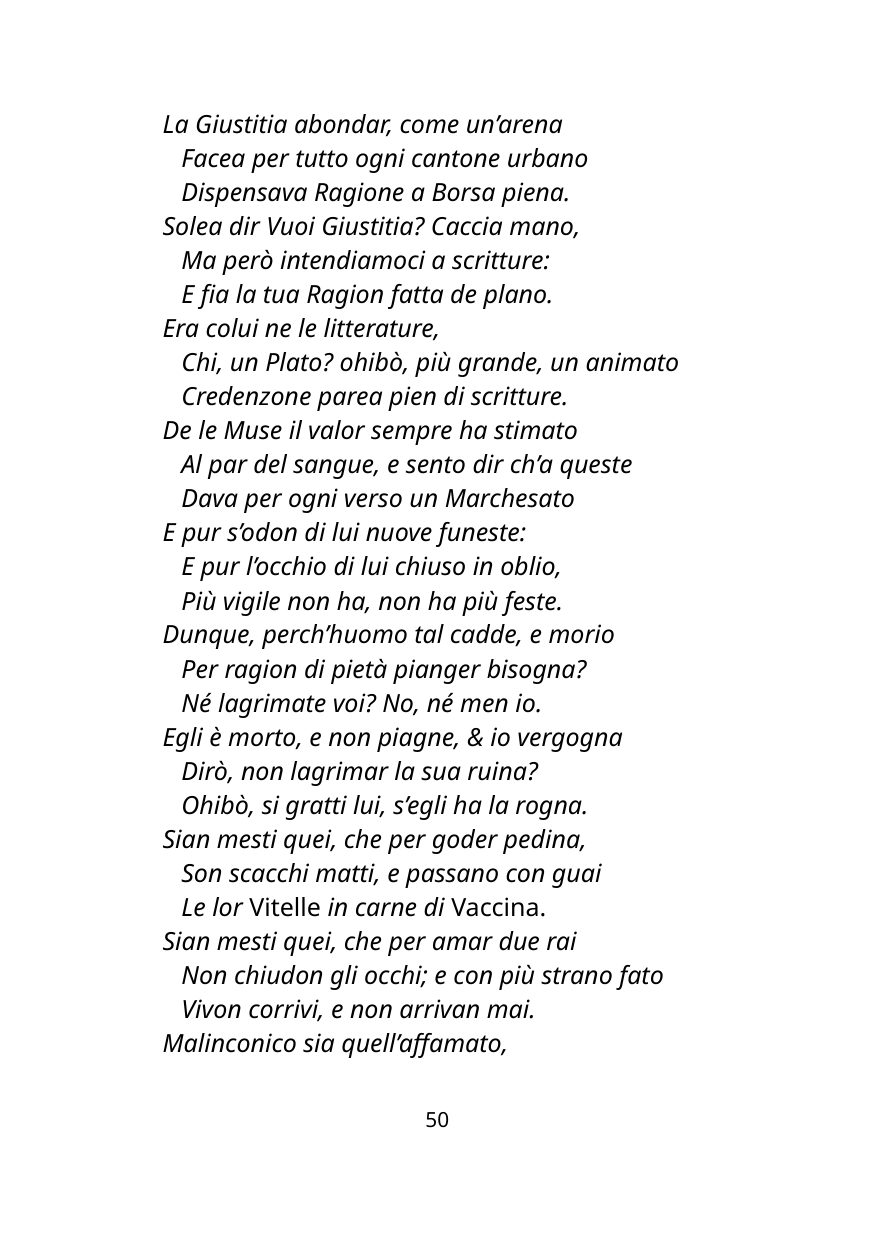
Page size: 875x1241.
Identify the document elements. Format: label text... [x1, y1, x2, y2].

text Né lagrimate voi? No, né men io. [106, 685, 768, 719]
text Più vigile non ha, non ha più feste. [106, 583, 768, 617]
text Son scacchi matti, e passano con guai [106, 856, 768, 890]
text Ohibò, si gratti lui, s’egli ha la rogna. [106, 787, 768, 822]
text Al par del sangue, e sento dir ch’a queste [106, 447, 768, 481]
subtitle E pur s’odon di lui nuove funeste: [162, 515, 768, 549]
text Dirò, non lagrimar la sua ruina? [106, 753, 768, 787]
subtitle Malinconico sia quell’affamato, [162, 1026, 768, 1060]
subtitle Dunque, perch’huomo tal cadde, e morio [162, 617, 768, 651]
subtitle Sian mesti quei, che per amar due rai [162, 924, 768, 958]
text Dava per ogni verso un Marchesato [106, 481, 768, 515]
subtitle Solea dir Vuoi Giustitia? Caccia mano, [162, 208, 768, 242]
subtitle Era colui ne le litterature, [162, 311, 768, 345]
text Vivon corrivi, e non arrivan mai. [106, 992, 768, 1026]
text Facea per tutto ogni cantone urbano [106, 140, 768, 174]
subtitle Egli è morto, e non piagne, & io vergogna [162, 719, 768, 753]
text Per ragion di pietà pianger bisogna? [106, 651, 768, 685]
text Ma però intendiamoci a scritture: [106, 242, 768, 277]
text Dispensava Ragione a Borsa piena. [106, 174, 768, 208]
text Credenzone parea pien di scritture. [106, 379, 768, 413]
text Le lor Vitelle in carne di Vaccina. [106, 890, 768, 924]
subtitle De le Muse il valor sempre ha stimato [162, 413, 768, 447]
text Non chiudon gli occhi; e con più strano fato [106, 958, 768, 992]
subtitle La Giustitia abondar, come un’arena [162, 106, 768, 140]
text E fia la tua Ragion fatta de plano. [106, 277, 768, 311]
subtitle Sian mesti quei, che per goder pedina, [162, 822, 768, 856]
text Chi, un Plato? ohibò, più grande, un animato [106, 345, 768, 379]
text E pur l’occhio di lui chiuso in oblio, [106, 549, 768, 583]
